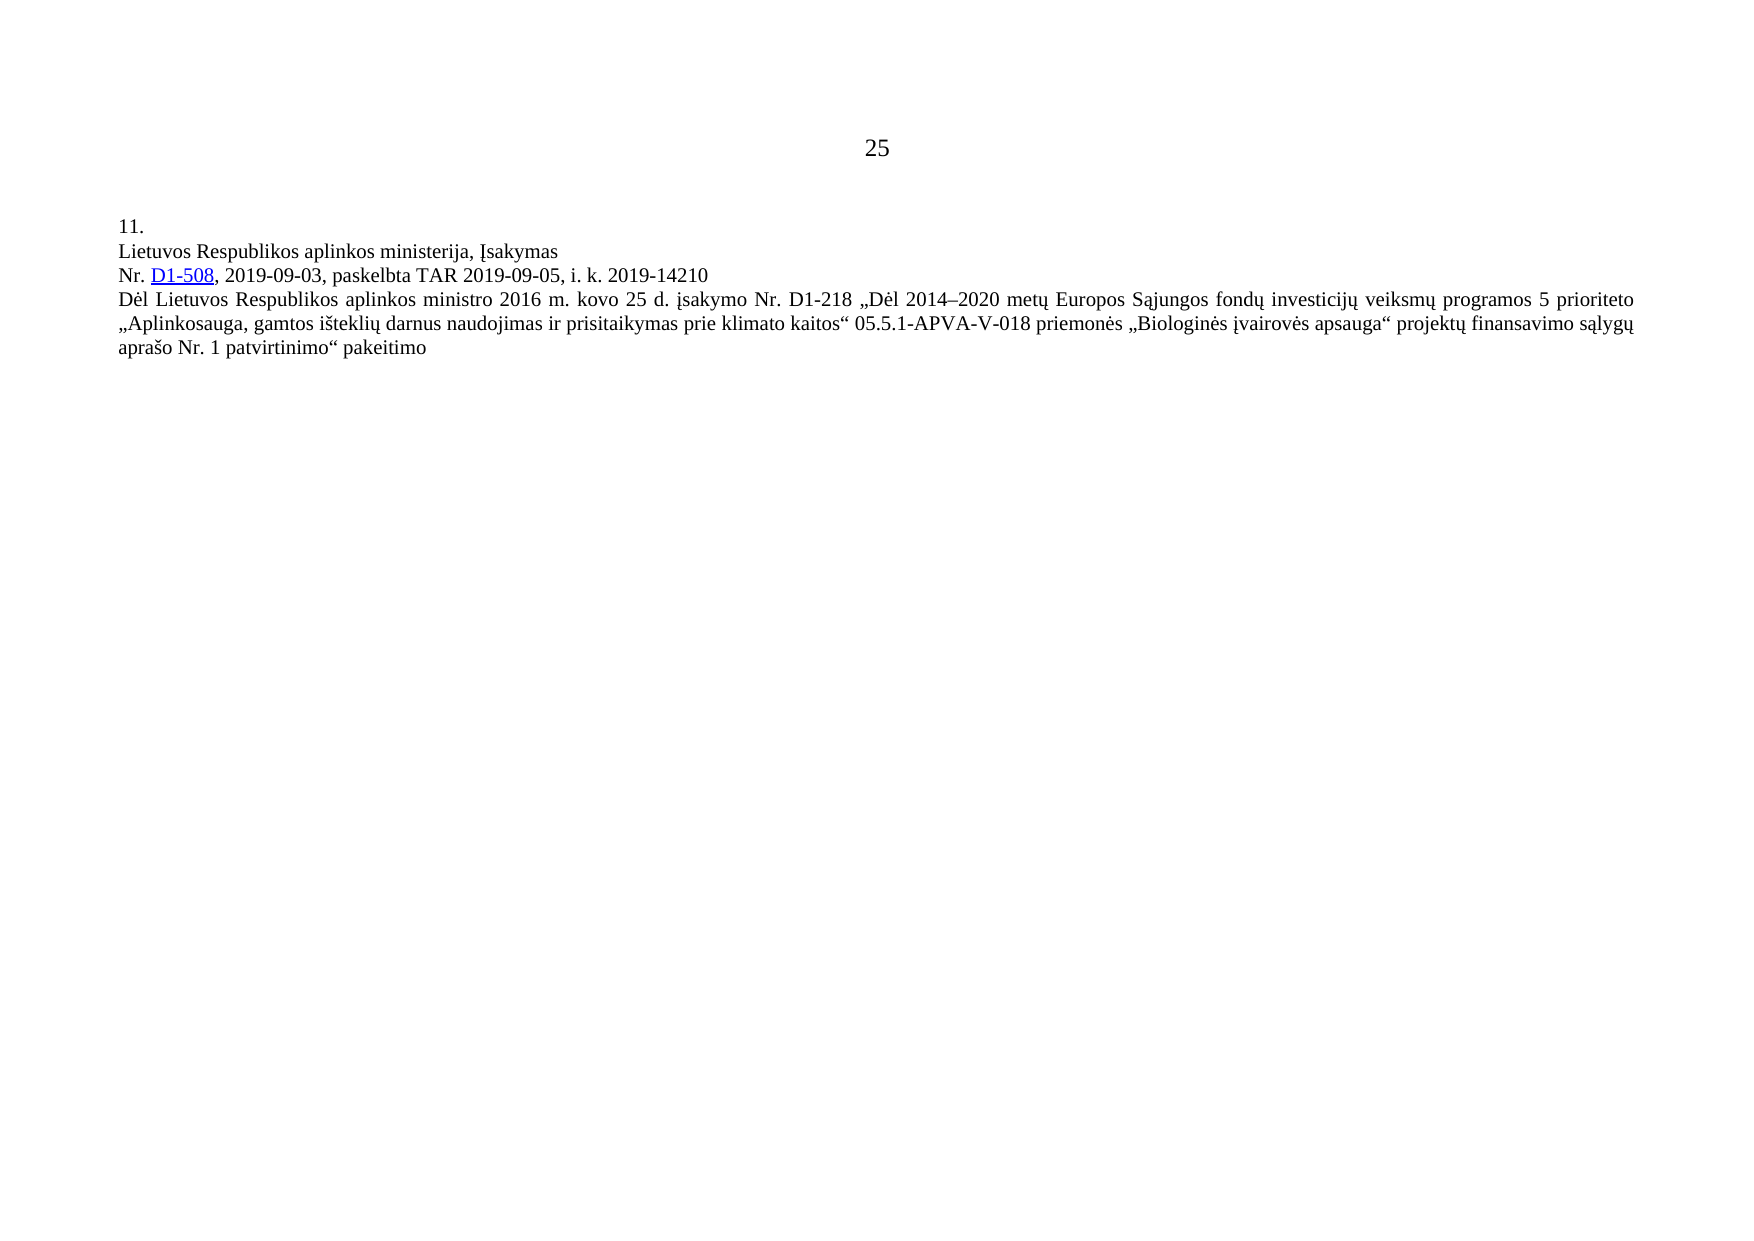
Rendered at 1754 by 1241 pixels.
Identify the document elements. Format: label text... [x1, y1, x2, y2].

text 11. [118, 214, 1636, 238]
text Lietuvos Respublikos aplinkos ministerija, Įsakymas [118, 238, 1636, 263]
text Dėl Lietuvos Respublikos aplinkos ministro 2016 m. kovo 25 d. įsakymo Nr. D1-218 „Dėl 2014–2020 metų Europos Sąjungos fondų investicijų veiksmų programos 5 prioriteto „Aplinkosauga, gamtos išteklių darnus naudojimas ir prisitaikymas prie klimato kaitos“ 05.5.1-APVA-V-018 priemonės „Biologinės įvairovės apsauga“ projektų finansavimo sąlygų aprašo Nr. 1 patvirtinimo“ pakeitimo [118, 287, 1636, 359]
text Nr. D1-508, 2019-09-03, paskelbta TAR 2019-09-05, i. k. 2019-14210 [118, 263, 1636, 287]
